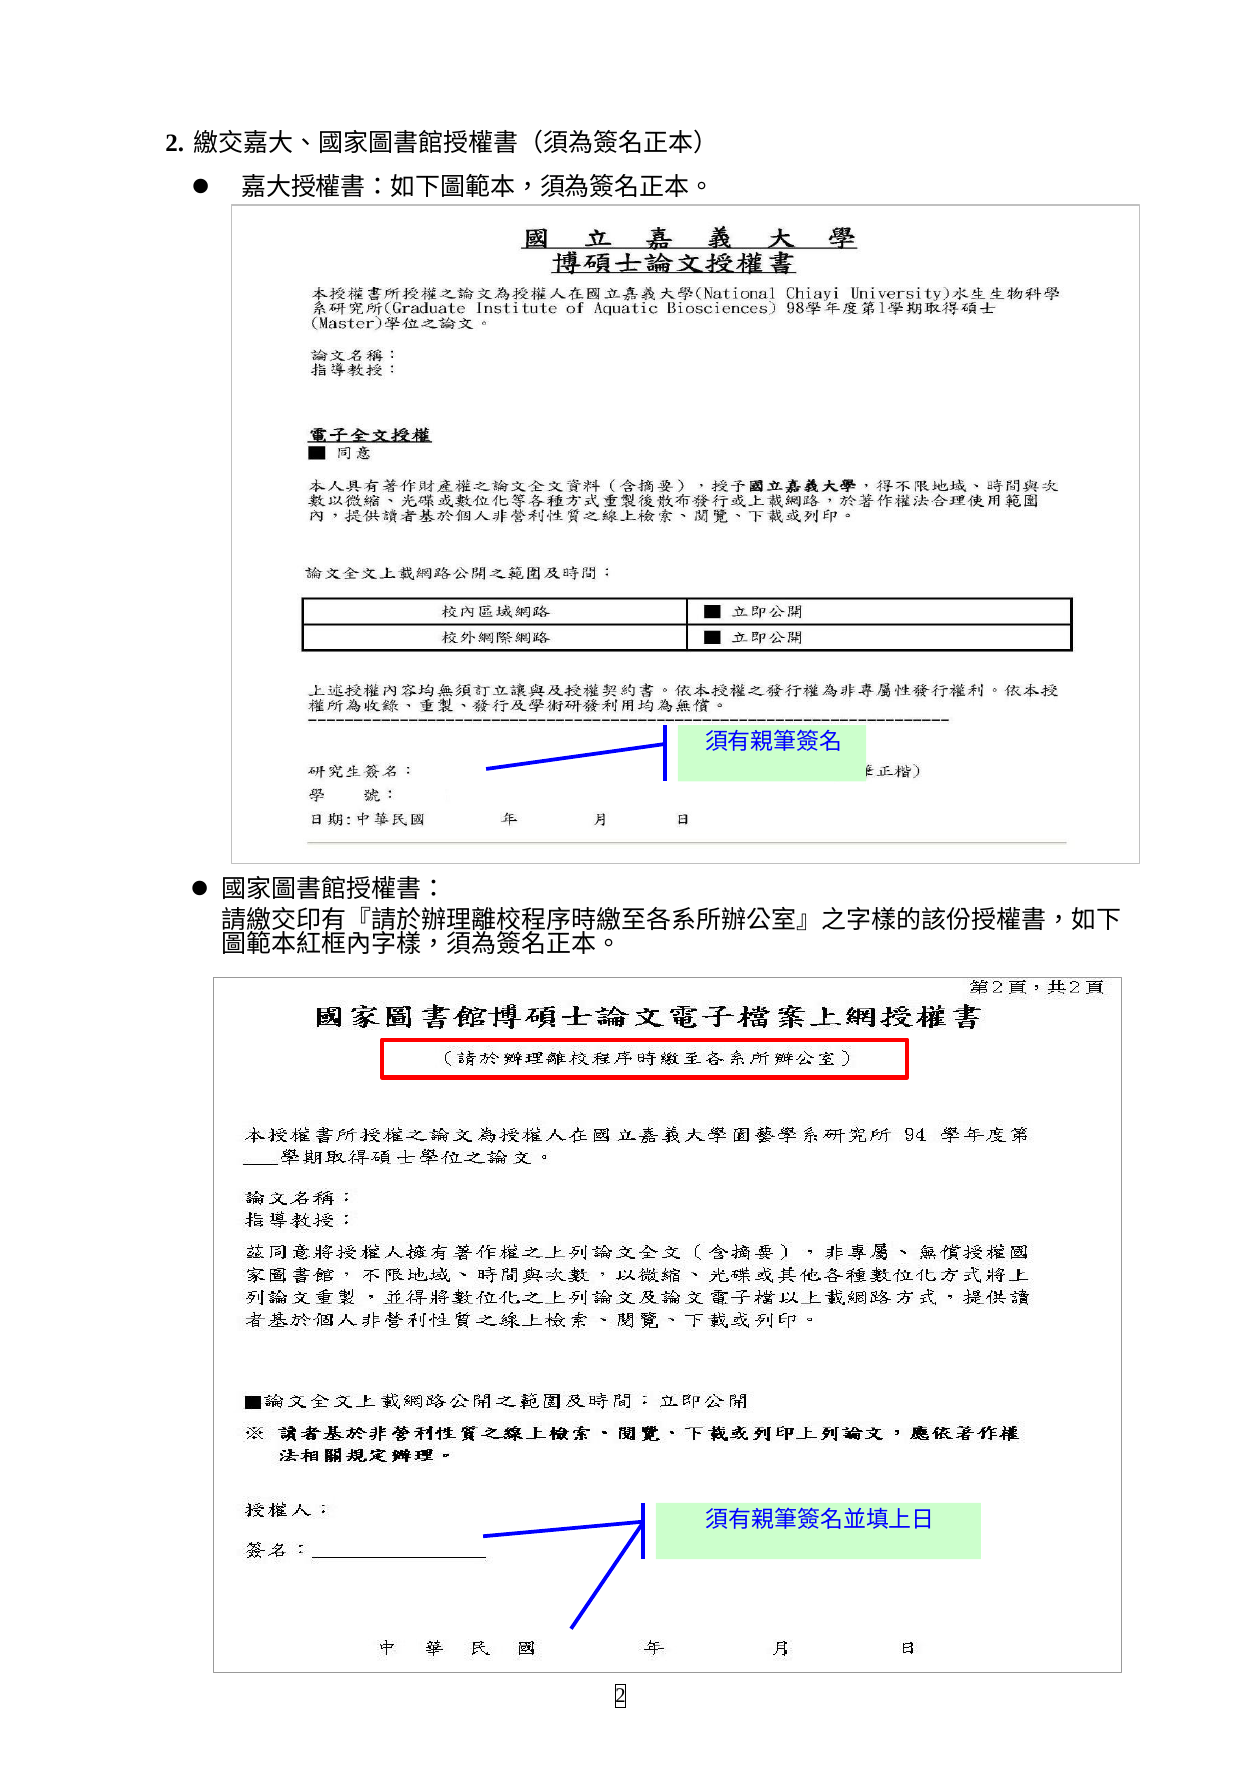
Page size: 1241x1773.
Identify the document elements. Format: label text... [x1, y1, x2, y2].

list 嘉大授權書：如下圖範本，須為簽名正本。 [191, 160, 1134, 205]
list 繳交嘉大、國家圖書館授權書（須為簽名正本） [165, 121, 1134, 160]
text 請繳交印有『請於辦理離校程序時繳至各系所辦公室』之字樣的該份授權書，如下圖範本紅框內字樣，須為簽名正本。 [221, 909, 1122, 959]
picture [297, 221, 1080, 849]
list 2 [616, 1685, 625, 1707]
picture [233, 978, 1112, 1661]
list 國家圖書館授權書： [190, 863, 1134, 906]
